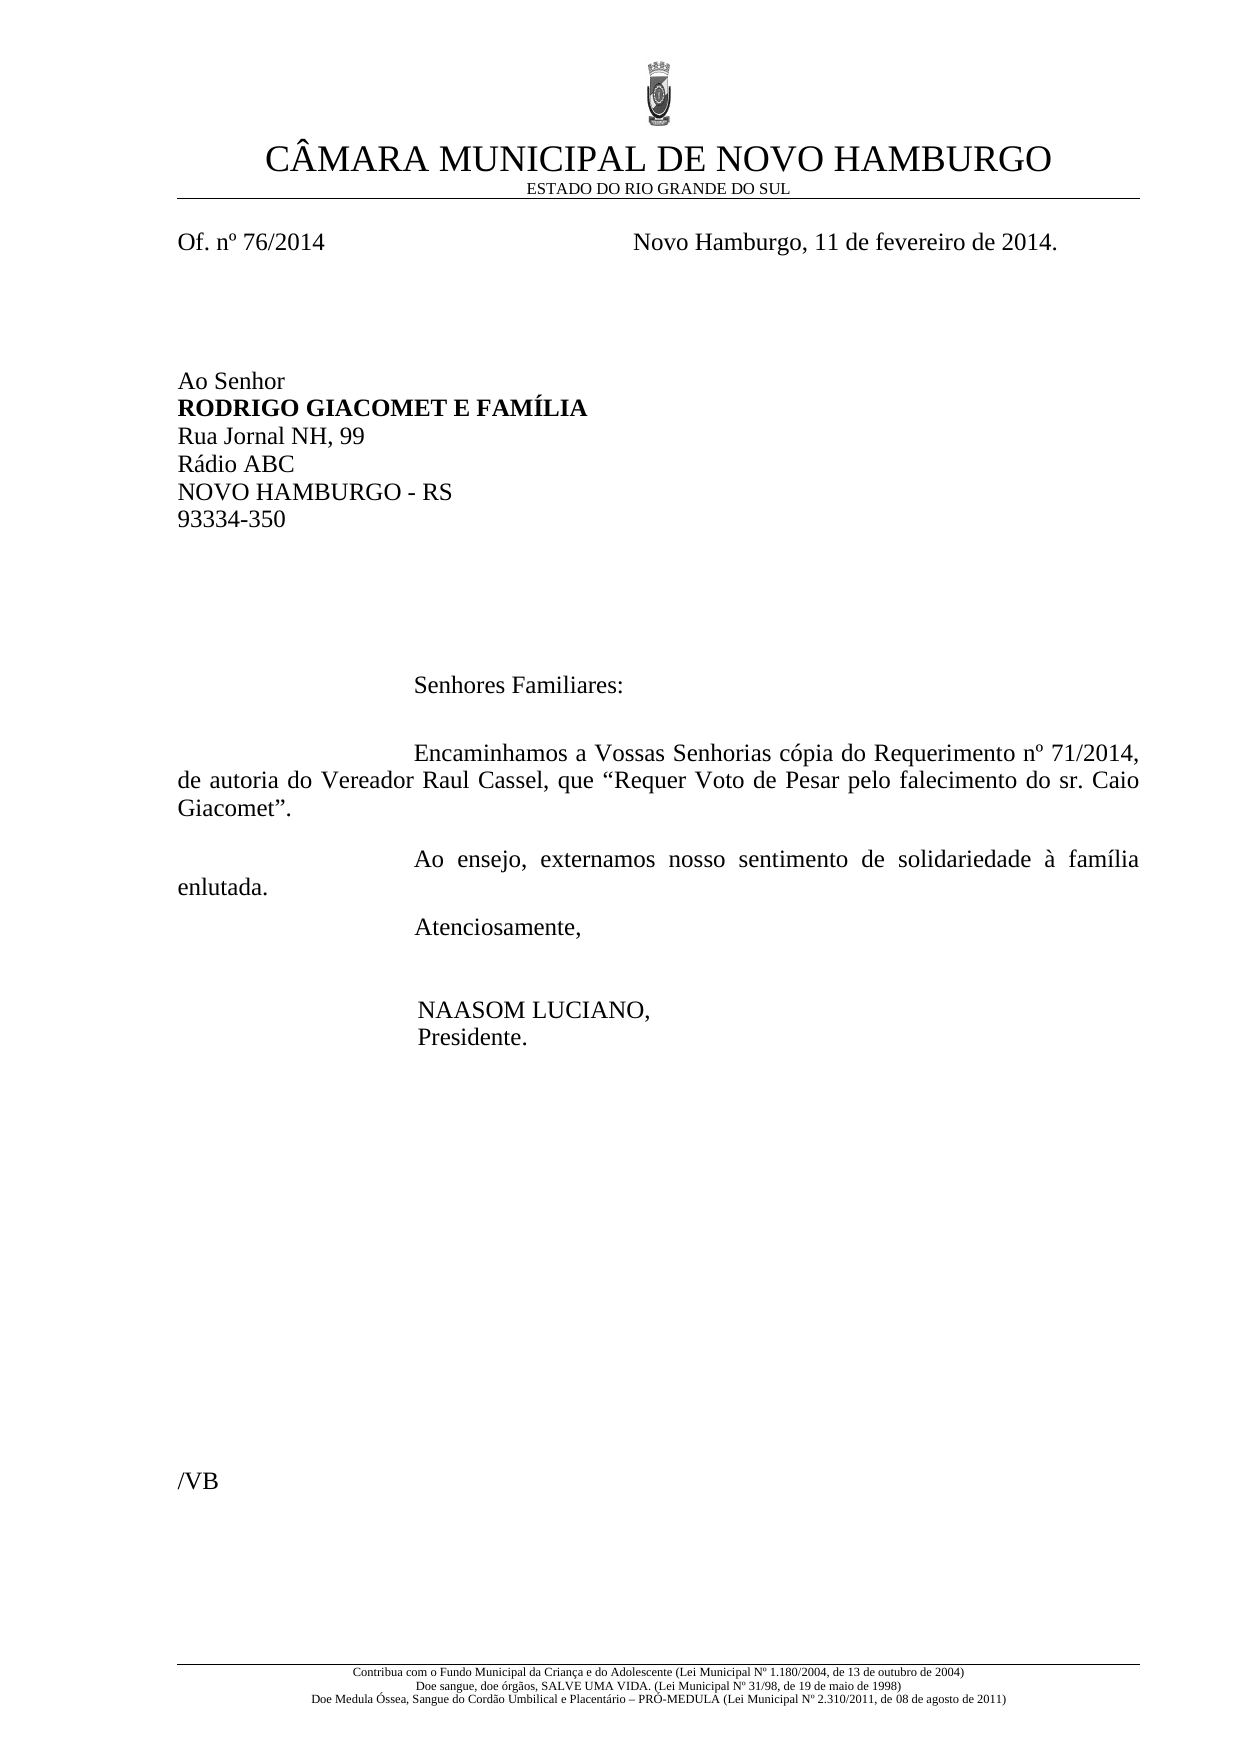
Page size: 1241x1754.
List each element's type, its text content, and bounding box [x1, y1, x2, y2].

text Ao ensejo, externamos nosso sentimento de solidariedade à família enlutada. [177, 846, 1140, 901]
text /VB [177, 1467, 1140, 1494]
text RODRIGO GIACOMET E FAMÍLIA [177, 394, 1140, 422]
text Rua Jornal NH, 99 [177, 422, 1140, 450]
text NOVO HAMBURGO - RS [177, 478, 1140, 505]
text Atenciosamente, [414, 913, 1140, 940]
text Rádio ABC [177, 450, 1140, 478]
text NAASOM LUCIANO, [177, 996, 1140, 1023]
text Presidente. [177, 1023, 1140, 1051]
text Ao Senhor [177, 367, 1140, 394]
text Of. nº 76/2014 Novo Hamburgo, 11 de fevereiro de 2014. [177, 228, 1140, 256]
text 93334-350 [177, 505, 1140, 533]
text Encaminhamos a Vossas Senhorias cópia do Requerimento nº 71/2014, de autoria do Vereador Raul Cassel, que “Requer Voto de Pesar pelo falecimento do sr. Caio Giacomet”. [177, 739, 1140, 822]
text Senhores Familiares: [177, 672, 1140, 699]
